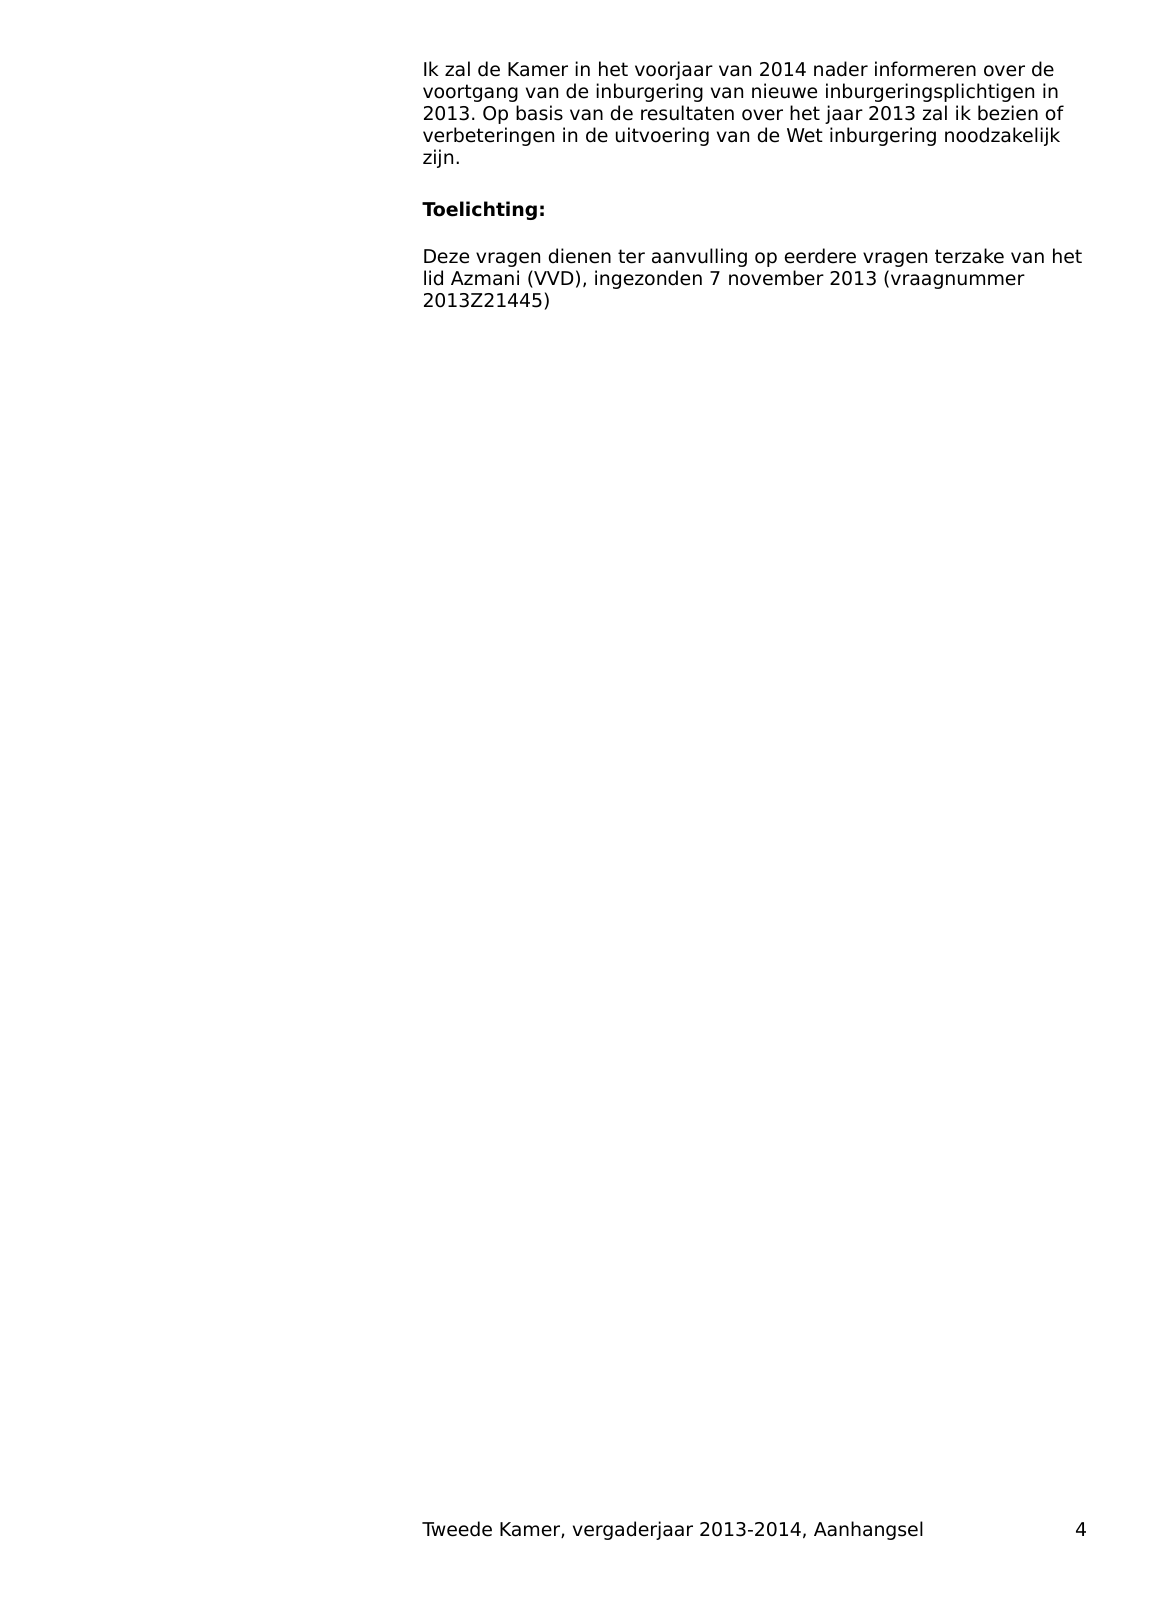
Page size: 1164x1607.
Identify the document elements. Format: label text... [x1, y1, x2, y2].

text Deze vragen dienen ter aanvulling op eerdere vragen terzake van het lid Azmani (VVD), ingezonden 7 november 2013 (vraagnummer 2013Z21445) [422, 246, 1087, 312]
subtitle Toelichting: [422, 199, 1087, 221]
text Ik zal de Kamer in het voorjaar van 2014 nader informeren over de voortgang van de inburgering van nieuwe inburgeringsplichtigen in 2013. Op basis van de resultaten over het jaar 2013 zal ik bezien of verbeteringen in de uitvoering van de Wet inburgering noodzakelijk zijn. [422, 59, 1087, 169]
